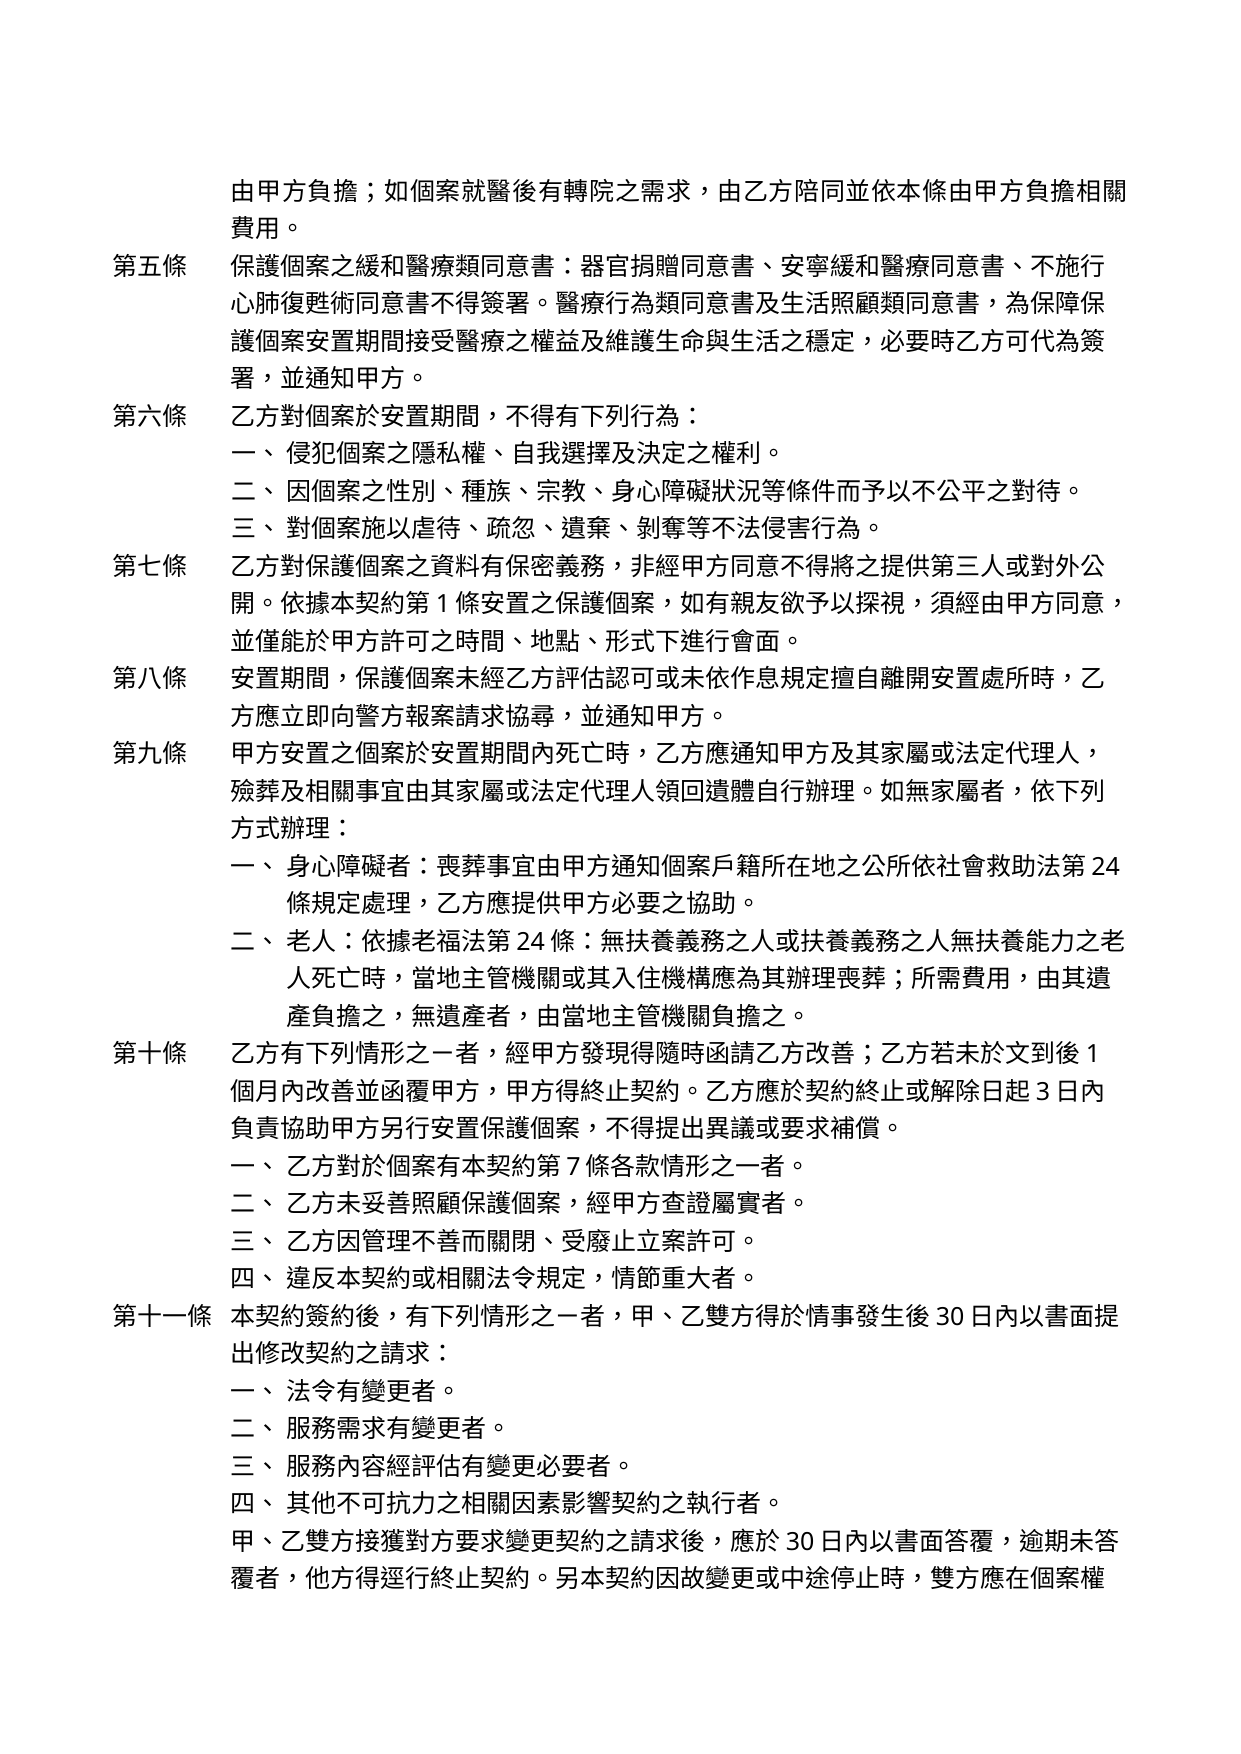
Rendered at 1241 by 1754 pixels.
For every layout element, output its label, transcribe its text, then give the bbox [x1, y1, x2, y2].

list 乙方對於個案有本契約第7條各款情形之一者。 [231, 1139, 1128, 1177]
list 服務內容經評估有變更必要者。 [231, 1439, 1128, 1477]
list 法令有變更者。 [231, 1364, 1128, 1402]
list 保護個案如有發生傷害或疾病，應由乙方轉送公立醫院或衛生福利部中央健康保險署簽約醫療院所就醫，其所需之醫療費用扣除全民健保給付範圍以外之自費額，由甲方負擔；如個案就醫後有轉院之需求，由乙方陪同並依本條由甲方負擔相關費用。 [112, 164, 1128, 239]
list 服務需求有變更者。 [231, 1402, 1128, 1439]
list 乙方對保護個案之資料有保密義務，非經甲方同意不得將之提供第三人或對外公開。依據本契約第1條安置之保護個案，如有親友欲予以探視，須經由甲方同意，並僅能於甲方許可之時間、地點、形式下進行會面。 [112, 539, 1128, 652]
list 老人：依據老福法第24條：無扶養義務之人或扶養義務之人無扶養能力之老人死亡時，當地主管機關或其入住機構應為其辦理喪葬；所需費用，由其遺產負擔之，無遺產者，由當地主管機關負擔之。 [231, 914, 1128, 1027]
list 乙方有下列情形之ㄧ者，經甲方發現得隨時函請乙方改善；乙方若未於文到後1個月內改善並函覆甲方，甲方得終止契約。乙方應於契約終止或解除日起3日內負責協助甲方另行安置保護個案，不得提出異議或要求補償。 [112, 1027, 1128, 1139]
list 因個案之性別、種族、宗教、身心障礙狀況等條件而予以不公平之對待。 [231, 464, 1128, 502]
list 違反本契約或相關法令規定，情節重大者。 [231, 1252, 1128, 1289]
list 其他不可抗力之相關因素影響契約之執行者。 [231, 1477, 1128, 1514]
list 安置期間，保護個案未經乙方評估認可或未依作息規定擅自離開安置處所時，乙方應立即向警方報案請求協尋，並通知甲方。 [112, 652, 1128, 727]
list 對個案施以虐待、疏忽、遺棄、剝奪等不法侵害行為。 [231, 502, 1128, 539]
list 本契約簽約後，有下列情形之ㄧ者，甲、乙雙方得於情事發生後30日內以書面提出修改契約之請求： [112, 1289, 1128, 1364]
list 甲方安置之個案於安置期間內死亡時，乙方應通知甲方及其家屬或法定代理人，殮葬及相關事宜由其家屬或法定代理人領回遺體自行辦理。如無家屬者，依下列方式辦理： [112, 727, 1128, 839]
list 乙方因管理不善而關閉、受廢止立案許可。 [231, 1214, 1128, 1252]
list 身心障礙者：喪葬事宜由甲方通知個案戶籍所在地之公所依社會救助法第24條規定處理，乙方應提供甲方必要之協助。 [231, 839, 1128, 914]
list 保護個案之緩和醫療類同意書：器官捐贈同意書、安寧緩和醫療同意書、不施行心肺復甦術同意書不得簽署。醫療行為類同意書及生活照顧類同意書，為保障保護個案安置期間接受醫療之權益及維護生命與生活之穩定，必要時乙方可代為簽署，並通知甲方。 [112, 239, 1128, 389]
list 甲、乙雙方接獲對方要求變更契約之請求後，應於30日內以書面答覆，逾期未答覆者，他方得逕行終止契約。另本契約因故變更或中途停止時，雙方應在個案權 [231, 1514, 1128, 1589]
list 乙方未妥善照顧保護個案，經甲方查證屬實者。 [231, 1177, 1128, 1214]
list 乙方對個案於安置期間，不得有下列行為： [112, 389, 1128, 427]
list 侵犯個案之隱私權、自我選擇及決定之權利。 [231, 427, 1128, 464]
